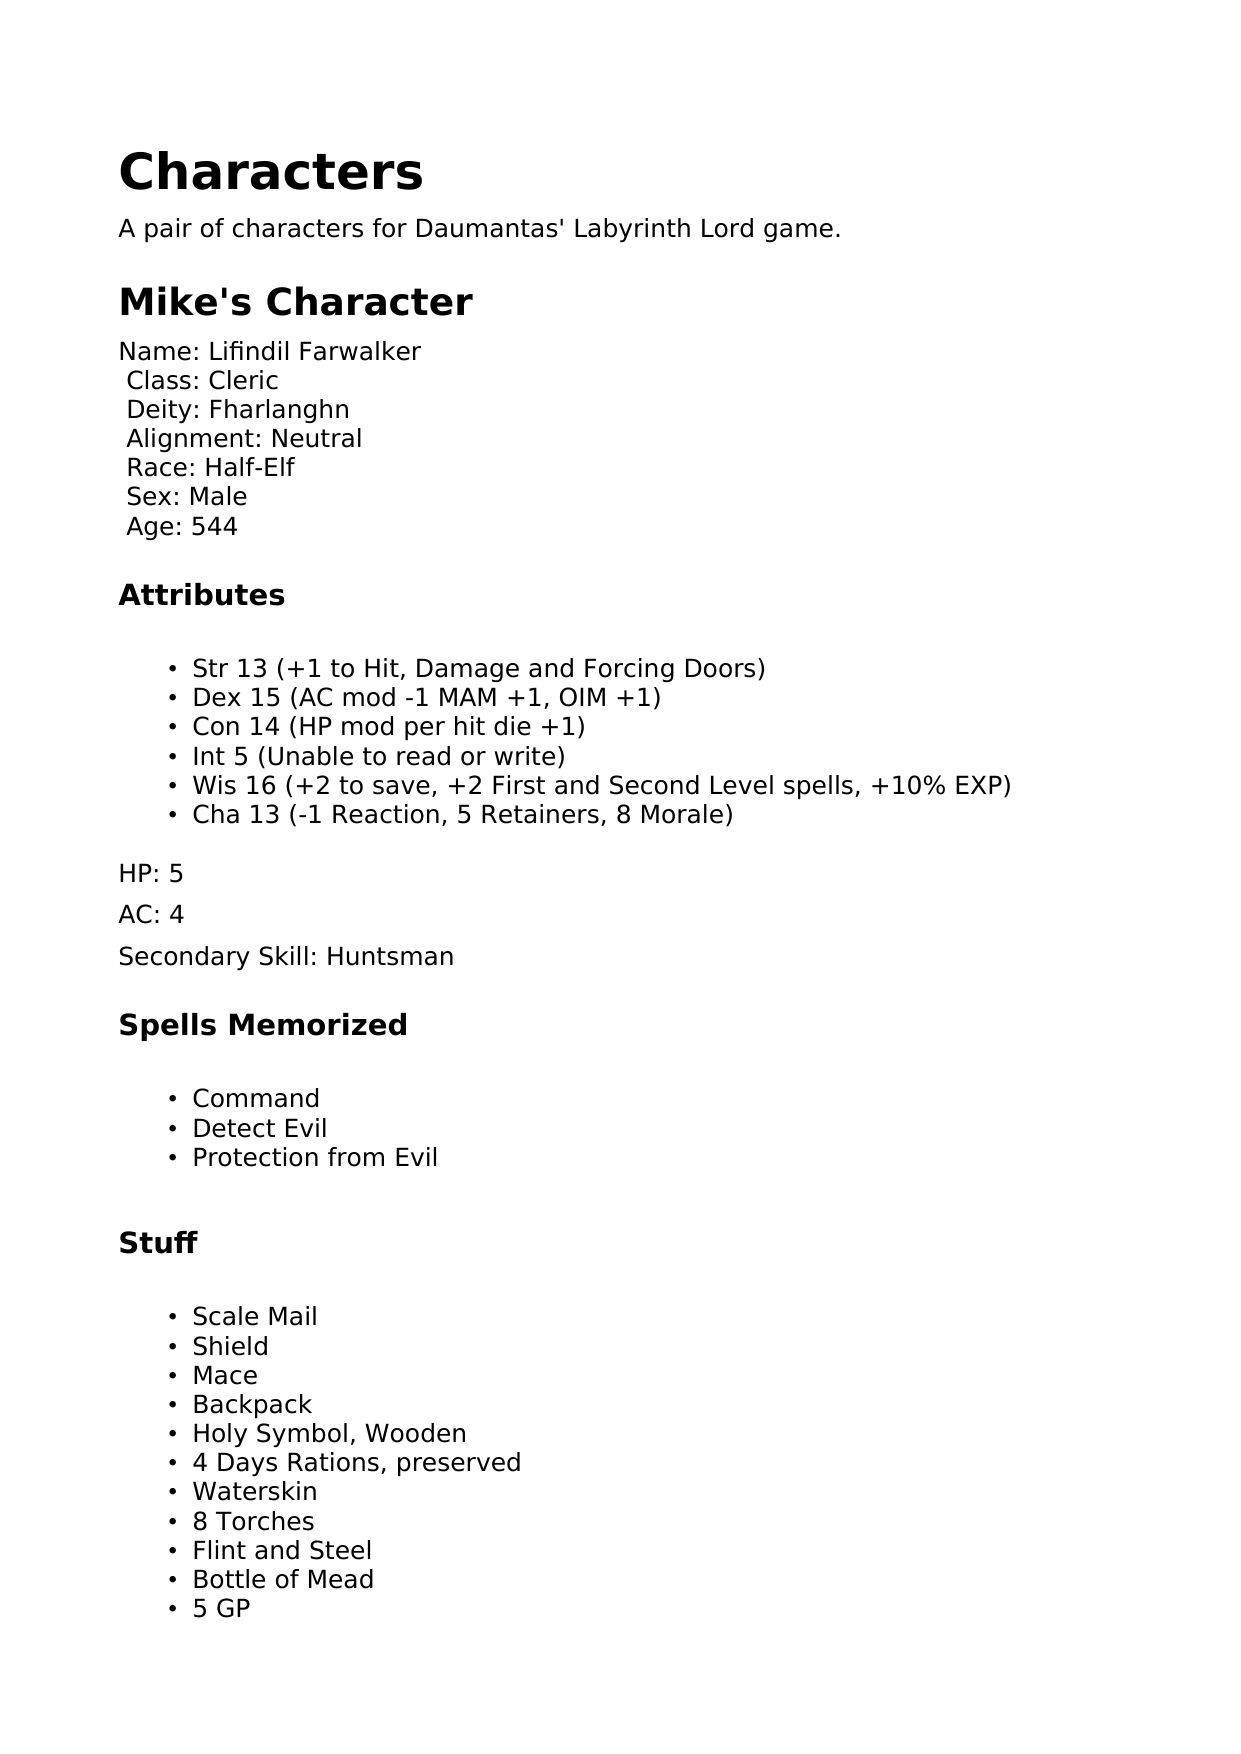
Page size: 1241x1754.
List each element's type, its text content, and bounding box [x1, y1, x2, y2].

list Command [177, 1085, 1122, 1114]
list Str 13 (+1 to Hit, Damage and Forcing Doors) [177, 654, 1122, 683]
list Backpack [177, 1390, 1122, 1419]
subtitle Characters [118, 143, 1122, 201]
list Waterskin [177, 1478, 1122, 1507]
list 5 GP [177, 1594, 1122, 1623]
subtitle Stuff [118, 1227, 1122, 1261]
list Bottle of Mead [177, 1565, 1122, 1594]
subtitle Attributes [118, 578, 1122, 612]
list Scale Mail [177, 1303, 1122, 1332]
text HP: 5 [118, 859, 1122, 888]
list 8 Torches [177, 1507, 1122, 1536]
list 4 Days Rations, preserved [177, 1448, 1122, 1478]
list Flint and Steel [177, 1536, 1122, 1565]
list Wis 16 (+2 to save, +2 First and Second Level spells, +10% EXP) [177, 771, 1122, 800]
list Dex 15 (AC mod -1 MAM +1, OIM +1) [177, 683, 1122, 713]
subtitle Spells Memorized [118, 1009, 1122, 1043]
list Shield [177, 1332, 1122, 1361]
subtitle Mike's Character [118, 281, 1122, 324]
list Protection from Evil [177, 1143, 1122, 1172]
text Secondary Skill: Huntsman [118, 942, 1122, 971]
list Detect Evil [177, 1114, 1122, 1143]
list Holy Symbol, Wooden [177, 1419, 1122, 1448]
list Cha 13 (-1 Reaction, 5 Retainers, 8 Morale) [177, 800, 1122, 829]
text Name: Lifindil Farwalker Class: Cleric Deity: Fharlanghn Alignment: Neutral Race: Half-Elf Sex: Male Age: 544 [118, 337, 1122, 541]
text AC: 4 [118, 900, 1122, 929]
list Mace [177, 1361, 1122, 1390]
list Int 5 (Unable to read or write) [177, 742, 1122, 771]
text A pair of characters for Daumantas' Labyrinth Lord game. [118, 214, 1122, 243]
list Con 14 (HP mod per hit die +1) [177, 713, 1122, 742]
